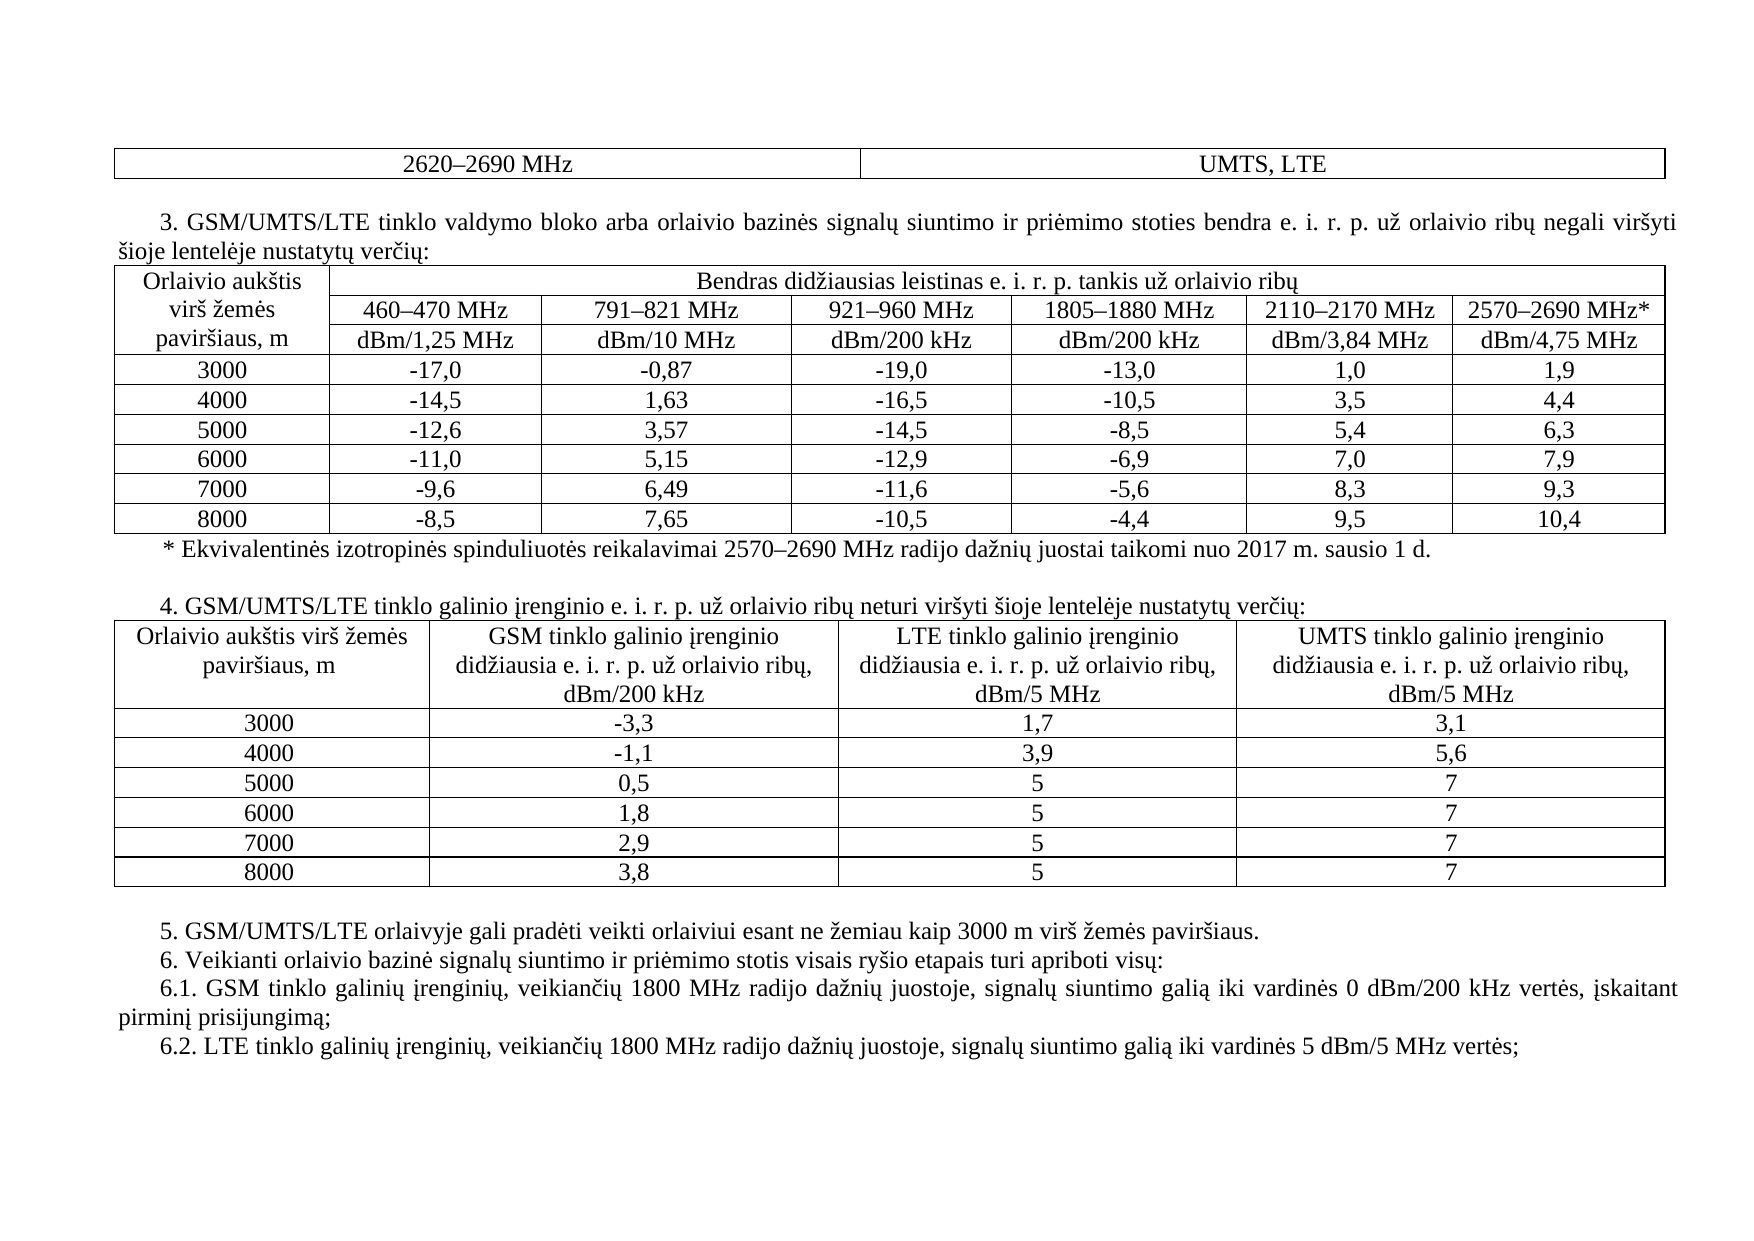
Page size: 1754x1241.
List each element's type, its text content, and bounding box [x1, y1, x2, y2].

table_cell 8,3 [1247, 474, 1452, 503]
table_header Bendras didžiausias leistinas e. i. r. p. tankis už orlaivio ribų [330, 266, 1664, 294]
table_cell -14,5 [330, 385, 541, 414]
table_cell 1,7 [839, 709, 1236, 737]
table_cell -6,9 [1012, 445, 1246, 473]
table_cell 9,5 [1247, 504, 1452, 533]
table_cell 7 [1237, 768, 1664, 797]
table_cell 3000 [115, 709, 429, 737]
table_cell 460–470 MHz [330, 296, 541, 324]
table_cell 5 [839, 828, 1236, 856]
table_header LTE tinklo galinio įrenginio didžiausia e. i. r. p. už orlaivio ribų, dBm/5 MHz [839, 621, 1236, 707]
table_cell -1,1 [430, 738, 838, 767]
text 4. GSM/UMTS/LTE tinklo galinio įrenginio e. i. r. p. už orlaivio ribų neturi viršyti šioje lentelėje nustatytų verčių: [118, 591, 1680, 620]
table_cell 2,9 [430, 828, 838, 856]
table_cell 0,5 [430, 768, 838, 797]
table_cell -5,6 [1012, 474, 1246, 503]
table_cell dBm/4,75 MHz [1453, 325, 1664, 354]
table_cell -13,0 [1012, 355, 1246, 384]
table_cell dBm/3,84 MHz [1247, 325, 1452, 354]
table_cell dBm/200 kHz [1012, 325, 1246, 354]
table_cell -19,0 [792, 355, 1011, 384]
table_cell 1,0 [1247, 355, 1452, 384]
table_cell -16,5 [792, 385, 1011, 414]
table_cell 5 [839, 798, 1236, 827]
table_cell -17,0 [330, 355, 541, 384]
table_cell -8,5 [330, 504, 541, 533]
table_header UMTS tinklo galinio įrenginio didžiausia e. i. r. p. už orlaivio ribų, dBm/5 MHz [1237, 621, 1664, 707]
table_cell dBm/10 MHz [542, 325, 791, 354]
table_cell 2110–2170 MHz [1247, 296, 1452, 324]
table_cell 1,8 [430, 798, 838, 827]
table_cell 7,65 [542, 504, 791, 533]
text 6. Veikianti orlaivio bazinė signalų siuntimo ir priėmimo stotis visais ryšio etapais turi apriboti visų: [118, 945, 1680, 973]
table_cell 3,57 [542, 415, 791, 443]
table_cell 921–960 MHz [792, 296, 1011, 324]
table_cell 8000 [115, 504, 329, 533]
table_cell 7 [1237, 798, 1664, 827]
table_cell -10,5 [1012, 385, 1246, 414]
table_cell 3000 [115, 355, 329, 384]
table_cell 6000 [115, 798, 429, 827]
table_cell 3,1 [1237, 709, 1664, 737]
table_cell 3,8 [430, 858, 838, 886]
table_cell 10,4 [1453, 504, 1664, 533]
table_cell 6000 [115, 445, 329, 473]
table_cell 3,5 [1247, 385, 1452, 414]
table_header Orlaivio aukštis virš žemės paviršiaus, m [115, 621, 429, 707]
table_cell 4000 [115, 385, 329, 414]
table_cell 7 [1237, 828, 1664, 856]
text 6.1. GSM tinklo galinių įrenginių, veikiančių 1800 MHz radijo dažnių juostoje, signalų siuntimo galią iki vardinės 0 dBm/200 kHz vertės, įskaitant pirminį prisijungimą; [118, 973, 1680, 1031]
table_cell 5 [839, 858, 1236, 886]
table_cell 1,63 [542, 385, 791, 414]
table_cell 7,0 [1247, 445, 1452, 473]
table_cell 1805–1880 MHz [1012, 296, 1246, 324]
text 6.2. LTE tinklo galinių įrenginių, veikiančių 1800 MHz radijo dažnių juostoje, signalų siuntimo galią iki vardinės 5 dBm/5 MHz vertės; [118, 1031, 1680, 1060]
table_cell 2620–2690 MHz [115, 149, 860, 177]
table_cell 791–821 MHz [542, 296, 791, 324]
table_cell 7 [1237, 858, 1664, 886]
table_cell 9,3 [1453, 474, 1664, 503]
table_header GSM tinklo galinio įrenginio didžiausia e. i. r. p. už orlaivio ribų, dBm/200 kHz [430, 621, 838, 707]
table_cell -8,5 [1012, 415, 1246, 443]
table_cell 5000 [115, 415, 329, 443]
table_cell -9,6 [330, 474, 541, 503]
table_cell -12,9 [792, 445, 1011, 473]
table_cell 8000 [115, 858, 429, 886]
table_cell 1,9 [1453, 355, 1664, 384]
text 3. GSM/UMTS/LTE tinklo valdymo bloko arba orlaivio bazinės signalų siuntimo ir priėmimo stoties bendra e. i. r. p. už orlaivio ribų negali viršyti šioje lentelėje nustatytų verčių: [118, 207, 1680, 265]
table_cell 3,9 [839, 738, 1236, 767]
table_cell -12,6 [330, 415, 541, 443]
table_cell 4,4 [1453, 385, 1664, 414]
table_cell dBm/1,25 MHz [330, 325, 541, 354]
table_cell 7,9 [1453, 445, 1664, 473]
table_cell 4000 [115, 738, 429, 767]
text 5. GSM/UMTS/LTE orlaivyje gali pradėti veikti orlaiviui esant ne žemiau kaip 3000 m virš žemės paviršiaus. [118, 916, 1680, 945]
table_cell 2570–2690 MHz* [1453, 296, 1664, 324]
table_cell -11,6 [792, 474, 1011, 503]
table_cell 5000 [115, 768, 429, 797]
table_cell -10,5 [792, 504, 1011, 533]
table_cell -11,0 [330, 445, 541, 473]
table_header Orlaivio aukštis virš žemės paviršiaus, m [115, 266, 329, 354]
table_cell -4,4 [1012, 504, 1246, 533]
table_cell UMTS, LTE [861, 149, 1664, 177]
table_cell 5,4 [1247, 415, 1452, 443]
text * Ekvivalentinės izotropinės spinduliuotės reikalavimai 2570–2690 MHz radijo dažnių juostai taikomi nuo 2017 m. sausio 1 d. [162, 534, 1680, 563]
table_cell 6,3 [1453, 415, 1664, 443]
table_cell dBm/200 kHz [792, 325, 1011, 354]
table_cell 5 [839, 768, 1236, 797]
table_cell 7000 [115, 474, 329, 503]
table_cell 5,15 [542, 445, 791, 473]
table_cell 7000 [115, 828, 429, 856]
table_cell -3,3 [430, 709, 838, 737]
table_cell 5,6 [1237, 738, 1664, 767]
table_cell 6,49 [542, 474, 791, 503]
table_cell -14,5 [792, 415, 1011, 443]
table_cell -0,87 [542, 355, 791, 384]
